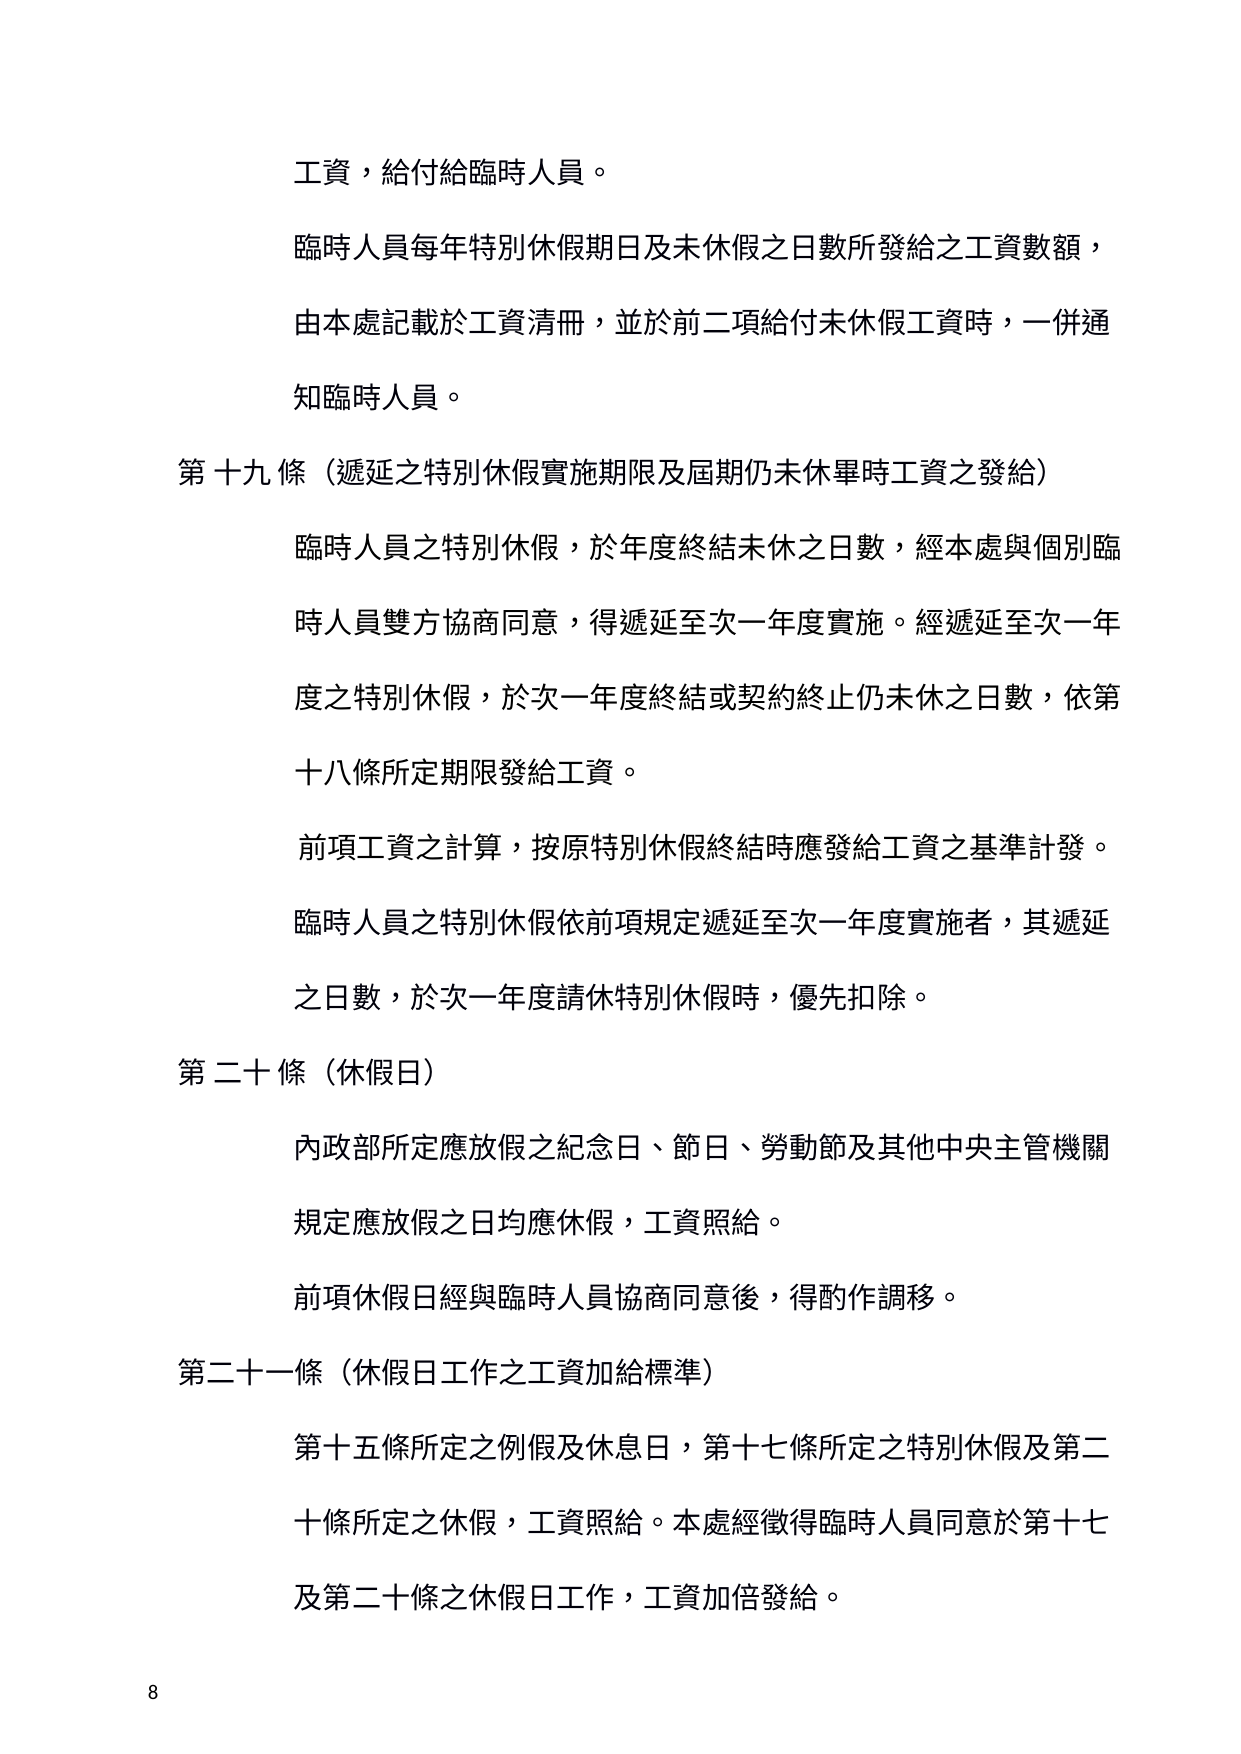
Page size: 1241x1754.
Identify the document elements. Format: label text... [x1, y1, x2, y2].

text 第 十九 條（遞延之特別休假實施期限及屆期仍未休畢時工資之發給） [177, 427, 1122, 502]
text 臨時人員之特別休假，於年度終結未休之日數，經本處與個別臨時人員雙方協商同意，得遞延至次一年度實施。經遞延至次一年度之特別休假，於次一年度終結或契約終止仍未休之日數，依第十八條所定期限發給工資。 [294, 502, 1122, 802]
text 工資，給付給臨時人員。 [293, 127, 1122, 202]
text 前項工資之計算，按原特別休假終結時應發給工資之基準計發。 [181, 802, 1122, 877]
text 第 二十 條（休假日） [177, 1027, 1122, 1102]
text 內政部所定應放假之紀念日、節日、勞動節及其他中央主管機關規定應放假之日均應休假，工資照給。 [293, 1102, 1122, 1252]
text 臨時人員之特別休假依前項規定遞延至次一年度實施者，其遞延之日數，於次一年度請休特別休假時，優先扣除。 [293, 877, 1122, 1027]
text 前項休假日經與臨時人員協商同意後，得酌作調移。 [293, 1252, 1122, 1327]
text 第十五條所定之例假及休息日，第十七條所定之特別休假及第二十條所定之休假，工資照給。本處經徵得臨時人員同意於第十七及第二十條之休假日工作，工資加倍發給。 [293, 1402, 1122, 1627]
text 第二十一條（休假日工作之工資加給標準） [177, 1327, 1122, 1402]
text 臨時人員每年特別休假期日及未休假之日數所發給之工資數額，由本處記載於工資清冊，並於前二項給付未休假工資時，一併通知臨時人員。 [293, 202, 1122, 427]
